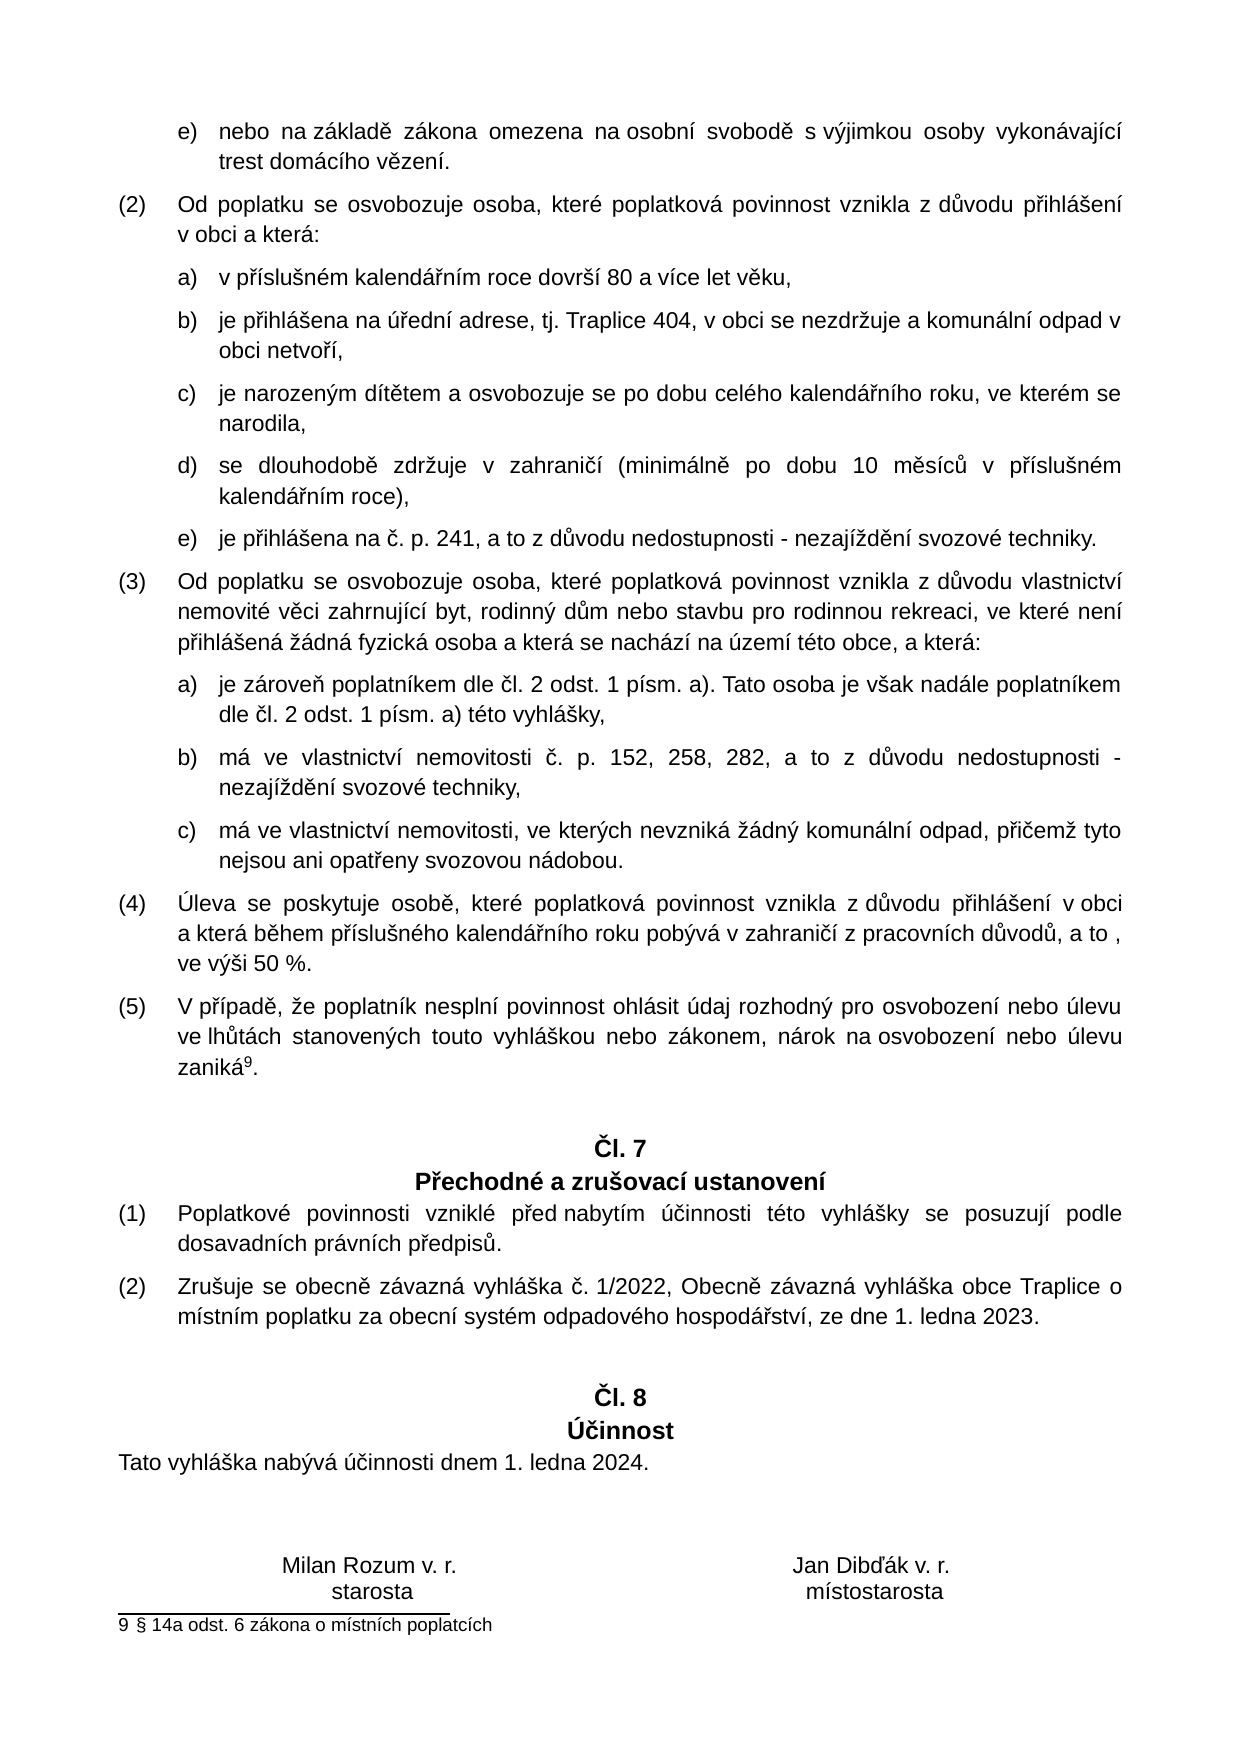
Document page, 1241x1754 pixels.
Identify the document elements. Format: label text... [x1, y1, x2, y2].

list nebo na základě zákona omezena na osobní svobodě s výjimkou osoby vykonávající trest domácího vězení. [177, 118, 1122, 175]
list § 14a odst. 6 zákona o místních poplatcích [118, 1614, 1122, 1635]
subtitle Čl. 7 Přechodné a zrušovací ustanovení [118, 1134, 1122, 1196]
table_header Jan Dibďák v. r. místostarosta [620, 1492, 1122, 1610]
list má ve vlastnictví nemovitosti, ve kterých nevzniká žádný komunální odpad, přičemž tyto nejsou ani opatřeny svozovou nádobou. [177, 817, 1122, 874]
text Tato vyhláška nabývá účinnosti dnem 1. ledna 2024. [118, 1449, 1122, 1476]
list má ve vlastnictví nemovitosti č. p. 152, 258, 282, a to z důvodu nedostupnosti - nezajíždění svozové techniky, [177, 744, 1122, 801]
list v příslušném kalendářním roce dovrší 80 a více let věku, [177, 264, 1122, 290]
list Poplatkové povinnosti vzniklé před nabytím účinnosti této vyhlášky se posuzují podle dosavadních právních předpisů. [118, 1200, 1122, 1256]
list je narozeným dítětem a osvobozuje se po dobu celého kalendářního roku, ve kterém se narodila, [177, 379, 1122, 436]
table_header Milan Rozum v. r. starosta [118, 1492, 620, 1610]
list Od poplatku se osvobozuje osoba, které poplatková povinnost vznikla z důvodu vlastnictví nemovité věci zahrnující byt, rodinný dům nebo stavbu pro rodinnou rekreaci, ve které není přihlášená žádná fyzická osoba a která se nachází na území této obce, a která: [118, 568, 1122, 655]
list je přihlášena na úřední adrese, tj. Traplice 404, v obci se nezdržuje a komunální odpad v obci netvoří, [177, 307, 1122, 363]
subtitle Čl. 8 Účinnost [118, 1383, 1122, 1445]
list Od poplatku se osvobozuje osoba, které poplatková povinnost vznikla z důvodu přihlášení v obci a která: [118, 191, 1122, 248]
list se dlouhodobě zdržuje v zahraničí (minimálně po dobu 10 měsíců v příslušném kalendářním roce), [177, 452, 1122, 509]
list Zrušuje se obecně závazná vyhláška č. 1/2022, Obecně závazná vyhláška obce Traplice o místním poplatku za obecní systém odpadového hospodářství, ze dne 1. ledna 2023. [118, 1273, 1122, 1329]
list je zároveň poplatníkem dle čl. 2 odst. 1 písm. a). Tato osoba je však nadále poplatníkem dle čl. 2 odst. 1 písm. a) této vyhlášky, [177, 671, 1122, 728]
list Úleva se poskytuje osobě, které poplatková povinnost vznikla z důvodu přihlášení v obci a která během příslušného kalendářního roku pobývá v zahraničí z pracovních důvodů, a to , ve výši 50 %. [118, 890, 1122, 977]
list je přihlášena na č. p. 241, a to z důvodu nedostupnosti - nezajíždění svozové techniky. [177, 525, 1122, 552]
list V případě, že poplatník nesplní povinnost ohlásit údaj rozhodný pro osvobození nebo úlevu ve lhůtách stanovených touto vyhláškou nebo zákonem, nárok na osvobození nebo úlevu zaniká. [118, 993, 1122, 1080]
